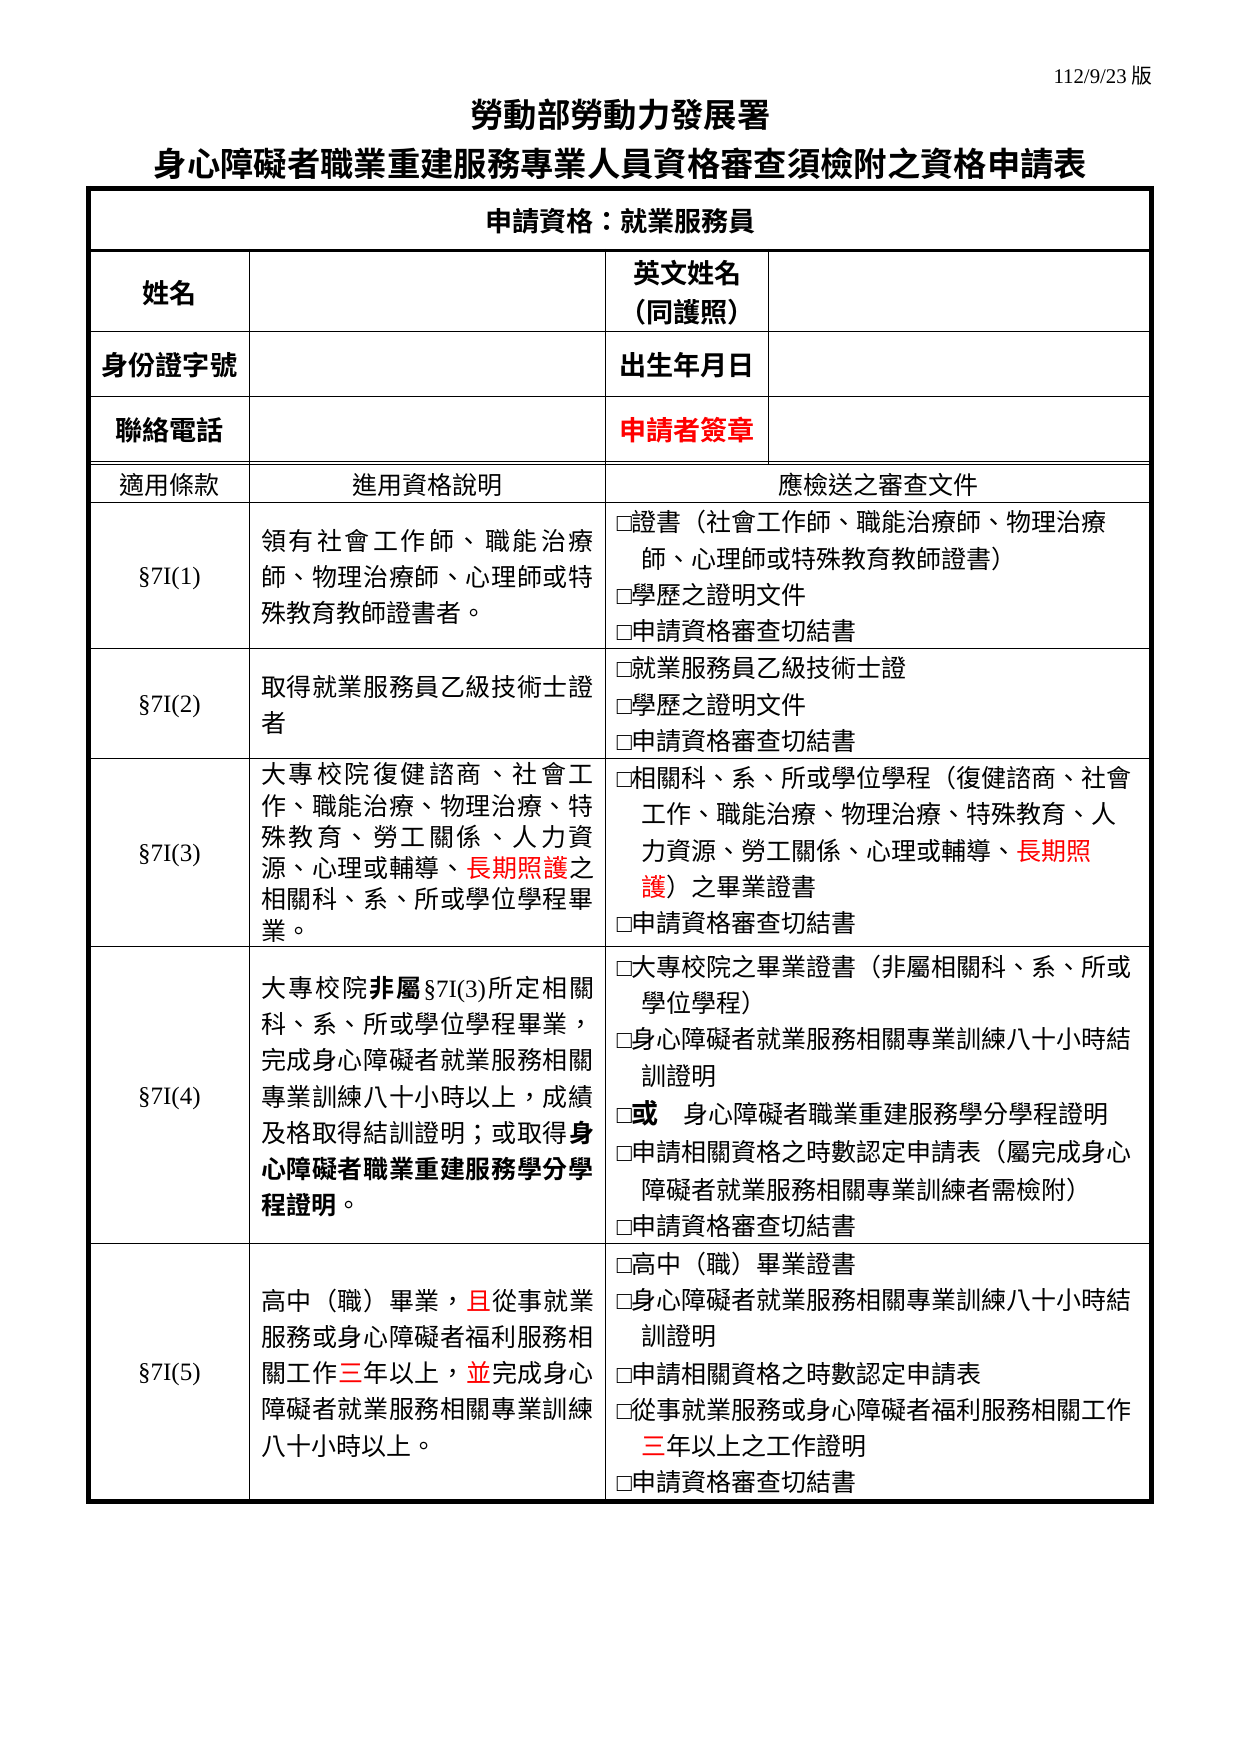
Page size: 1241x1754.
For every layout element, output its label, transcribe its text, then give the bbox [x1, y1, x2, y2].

table_cell 申請者簽章 [606, 397, 768, 461]
table_cell 姓名 [91, 252, 249, 331]
table_cell [250, 332, 605, 396]
table_header 申請資格：就業服務員 [91, 191, 1149, 249]
table_cell [250, 397, 605, 461]
table_cell □高中（職）畢業證書 □身心障礙者就業服務相關專業訓練八十小時結訓證明 □申請相關資格之時數認定申請表 □從事就業服務或身心障礙者福利服務相關工作三年以上之工作證明 □申請資格審查切結書 [606, 1244, 1149, 1499]
table_cell §7I(5) [91, 1244, 249, 1499]
text 身心障礙者職業重建服務專業人員資格審查須檢附之資格申請表 [89, 137, 1152, 186]
table_cell §7I(2) [91, 649, 249, 758]
table_cell 身份證字號 [91, 332, 249, 396]
table_cell 適用條款 [91, 465, 249, 502]
table_cell □相關科、系、所或學位學程（復健諮商、社會工作、職能治療、物理治療、特殊教育、人力資源、勞工關係、心理或輔導、長期照護）之畢業證書 □申請資格審查切結書 [606, 759, 1149, 946]
table_cell 大專校院非屬§7I(3)所定相關科、系、所或學位學程畢業，完成身心障礙者就業服務相關專業訓練八十小時以上，成績及格取得結訓證明；或取得身心障礙者職業重建服務學分學程證明。 [250, 947, 605, 1243]
table_cell 英文姓名（同護照） [606, 252, 768, 331]
table_cell [769, 332, 1149, 396]
table_cell [769, 397, 1149, 461]
table_cell [769, 252, 1149, 331]
table_cell 出生年月日 [606, 332, 768, 396]
table_cell 高中（職）畢業，且從事就業服務或身心障礙者福利服務相關工作三年以上，並完成身心障礙者就業服務相關專業訓練八十小時以上。 [250, 1244, 605, 1499]
table_cell 應檢送之審查文件 [606, 465, 1149, 502]
table_cell 進用資格說明 [250, 465, 605, 502]
table_cell 聯絡電話 [91, 397, 249, 461]
table_cell □就業服務員乙級技術士證 □學歷之證明文件 □申請資格審查切結書 [606, 649, 1149, 758]
table_cell §7I(3) [91, 759, 249, 946]
table_cell 大專校院復健諮商、社會工作、職能治療、物理治療、特殊教育、勞工關係、人力資源、心理或輔導、長期照護之相關科、系、所或學位學程畢業。 [250, 759, 605, 946]
table_cell □證書（社會工作師、職能治療師、物理治療師、心理師或特殊教育教師證書） □學歷之證明文件 □申請資格審查切結書 [606, 503, 1149, 648]
table_cell 領有社會工作師、職能治療師、物理治療師、心理師或特殊教育教師證書者。 [250, 503, 605, 648]
table_cell □大專校院之畢業證書（非屬相關科、系、所或學位學程） □身心障礙者就業服務相關專業訓練八十小時結訓證明 □或 身心障礙者職業重建服務學分學程證明 □申請相關資格之時數認定申請表（屬完成身心障礙者就業服務相關專業訓練者需檢附） □申請資格審查切結書 [606, 947, 1149, 1243]
table_cell 取得就業服務員乙級技術士證者 [250, 649, 605, 758]
text 勞動部勞動力發展署 [89, 89, 1152, 137]
table_cell [250, 252, 605, 331]
table_cell §7I(1) [91, 503, 249, 648]
table_cell §7I(4) [91, 947, 249, 1243]
